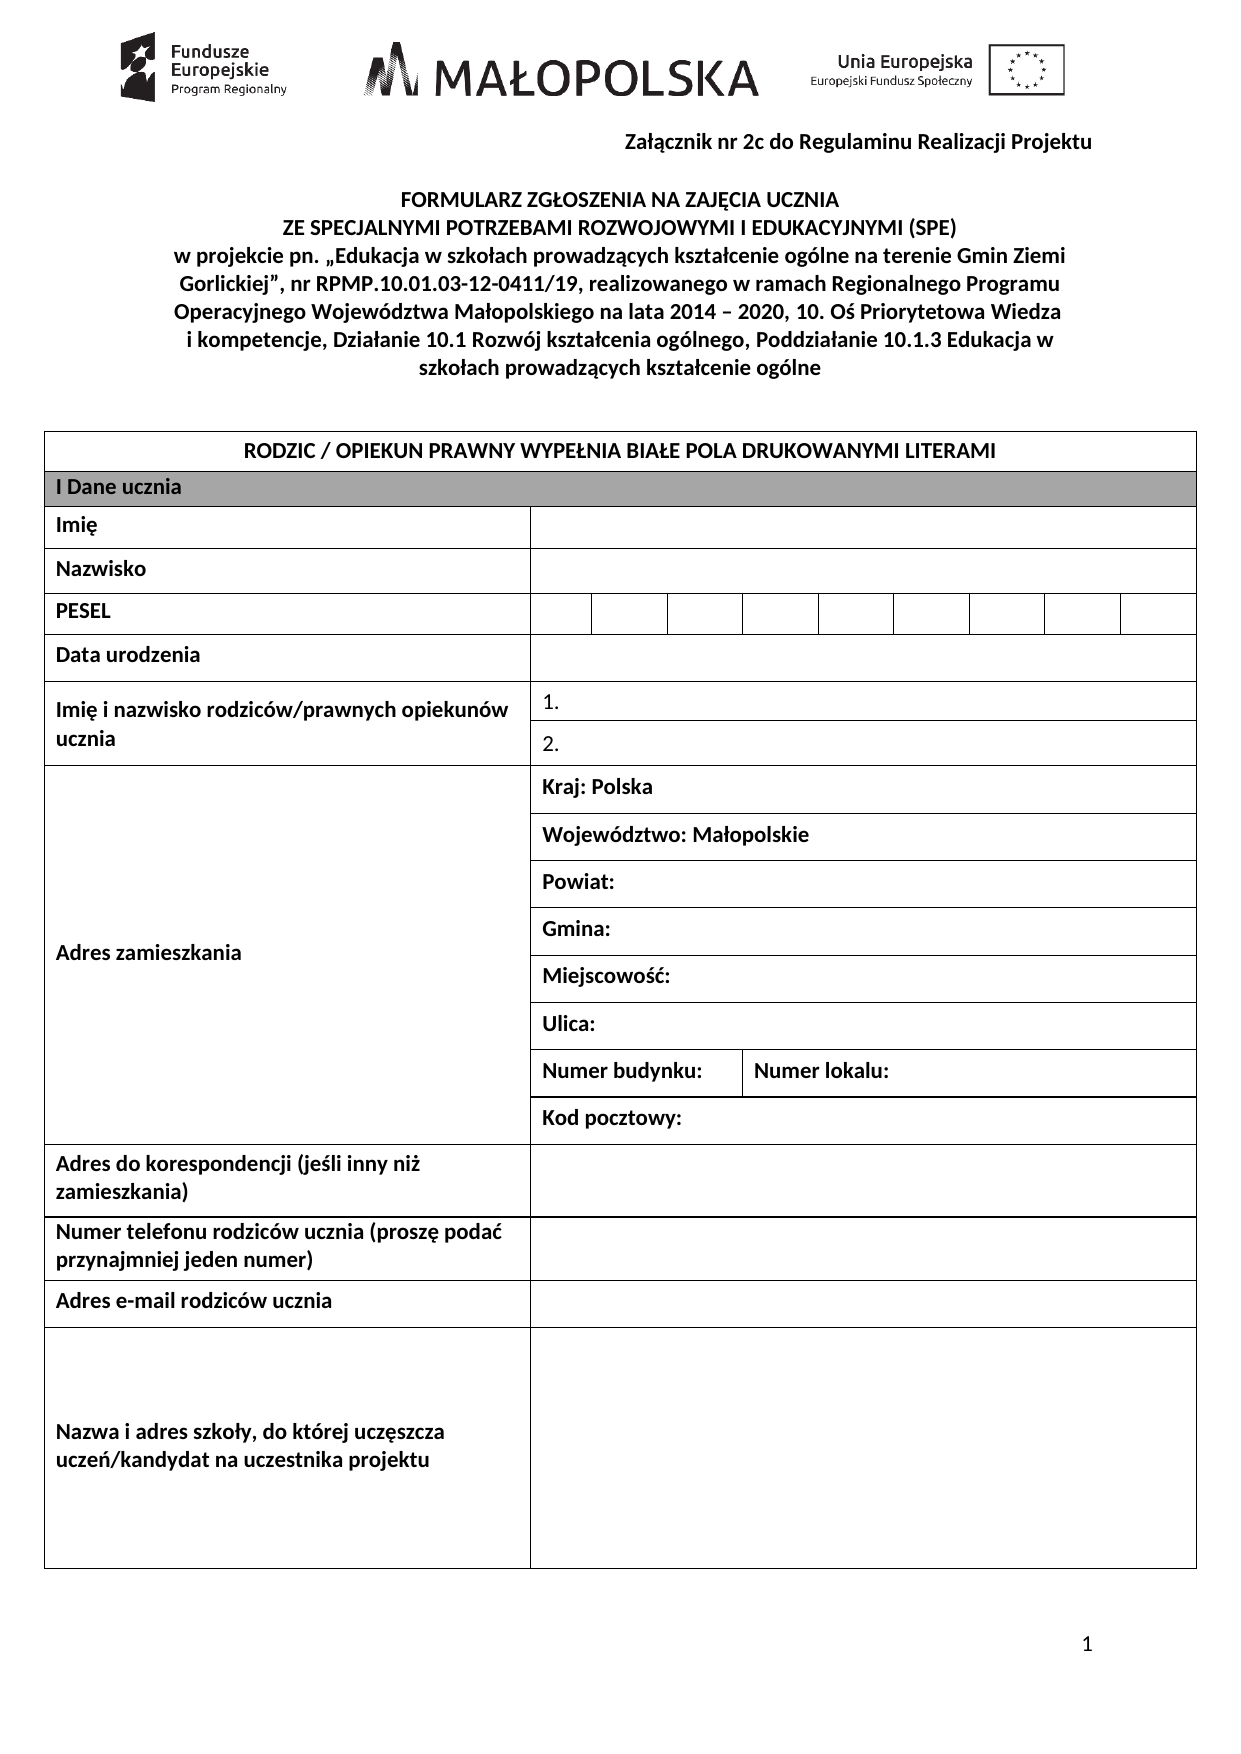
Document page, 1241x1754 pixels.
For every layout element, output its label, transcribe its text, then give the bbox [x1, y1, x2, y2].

table_cell Gmina: [531, 908, 1196, 954]
table_cell Adres do korespondencji (jeśli inny niż zamieszkania) [45, 1145, 530, 1216]
table_cell [894, 594, 969, 633]
table_cell [531, 549, 1196, 593]
table_cell [531, 1145, 1196, 1216]
table_cell [743, 594, 818, 633]
table_cell [531, 1218, 1196, 1280]
table_cell 2. [531, 721, 1196, 765]
table_header RODZIC / OPIEKUN PRAWNY WYPEŁNIA BIAŁE POLA DRUKOWANYMI LITERAMI [45, 432, 1196, 471]
table_cell Numer lokalu: [743, 1050, 1196, 1096]
text FORMULARZ ZGŁOSZENIA NA ZAJĘCIA UCZNIA [148, 185, 1093, 213]
table_cell [592, 594, 667, 633]
text ZE SPECJALNYMI POTRZEBAMI ROZWOJOWYMI I EDUKACYJNYMI (SPE) [148, 213, 1093, 241]
table_cell [1121, 594, 1196, 633]
table_cell [668, 594, 742, 633]
table_cell Kod pocztowy: [531, 1098, 1196, 1144]
table_cell Miejscowość: [531, 956, 1196, 1002]
table_cell Adres e-mail rodziców ucznia [45, 1281, 530, 1327]
table_cell [531, 1281, 1196, 1327]
table_cell Nazwa i adres szkoły, do której uczęszcza uczeń/kandydat na uczestnika projektu [45, 1328, 530, 1568]
picture [120, 29, 1066, 104]
table_cell Województwo: Małopolskie [531, 814, 1196, 860]
table_cell PESEL [45, 594, 530, 633]
table_cell Data urodzenia [45, 635, 530, 681]
text w projekcie pn. „Edukacja w szkołach prowadzących kształcenie ogólne na terenie Gmin Ziemi Gorlickiej”, nr RPMP.10.01.03-12-0411/19, realizowanego w ramach Regionalnego Programu Operacyjnego Województwa Małopolskiego na lata 2014 – 2020, 10. Oś Priorytetowa Wiedza i kompetencje, Działanie 10.1 Rozwój kształcenia ogólnego, Poddziałanie 10.1.3 Edukacja w szkołach prowadzących kształcenie ogólne [148, 241, 1093, 381]
table_cell Imię i nazwisko rodziców/prawnych opiekunów ucznia [45, 682, 530, 765]
table_cell Nazwisko [45, 549, 530, 593]
table_cell Powiat: [531, 861, 1196, 907]
table_cell Kraj: Polska [531, 766, 1196, 813]
table_cell Adres zamieszkania [45, 766, 530, 1144]
text Załącznik nr 2c do Regulaminu Realizacji Projektu [148, 127, 1093, 155]
table_cell 1. [531, 682, 1196, 720]
table_cell [531, 594, 591, 633]
table_cell Numer telefonu rodziców ucznia (proszę podać przynajmniej jeden numer) [45, 1218, 530, 1280]
table_cell Ulica: [531, 1003, 1196, 1049]
table_cell [531, 1328, 1196, 1568]
table_cell [531, 635, 1196, 681]
table_cell I Dane ucznia [45, 472, 1196, 506]
table_cell [819, 594, 893, 633]
table_cell [531, 507, 1196, 548]
table_cell Numer budynku: [531, 1050, 742, 1096]
table_cell Imię [45, 507, 530, 548]
table_cell [1045, 594, 1120, 633]
table_cell [970, 594, 1044, 633]
